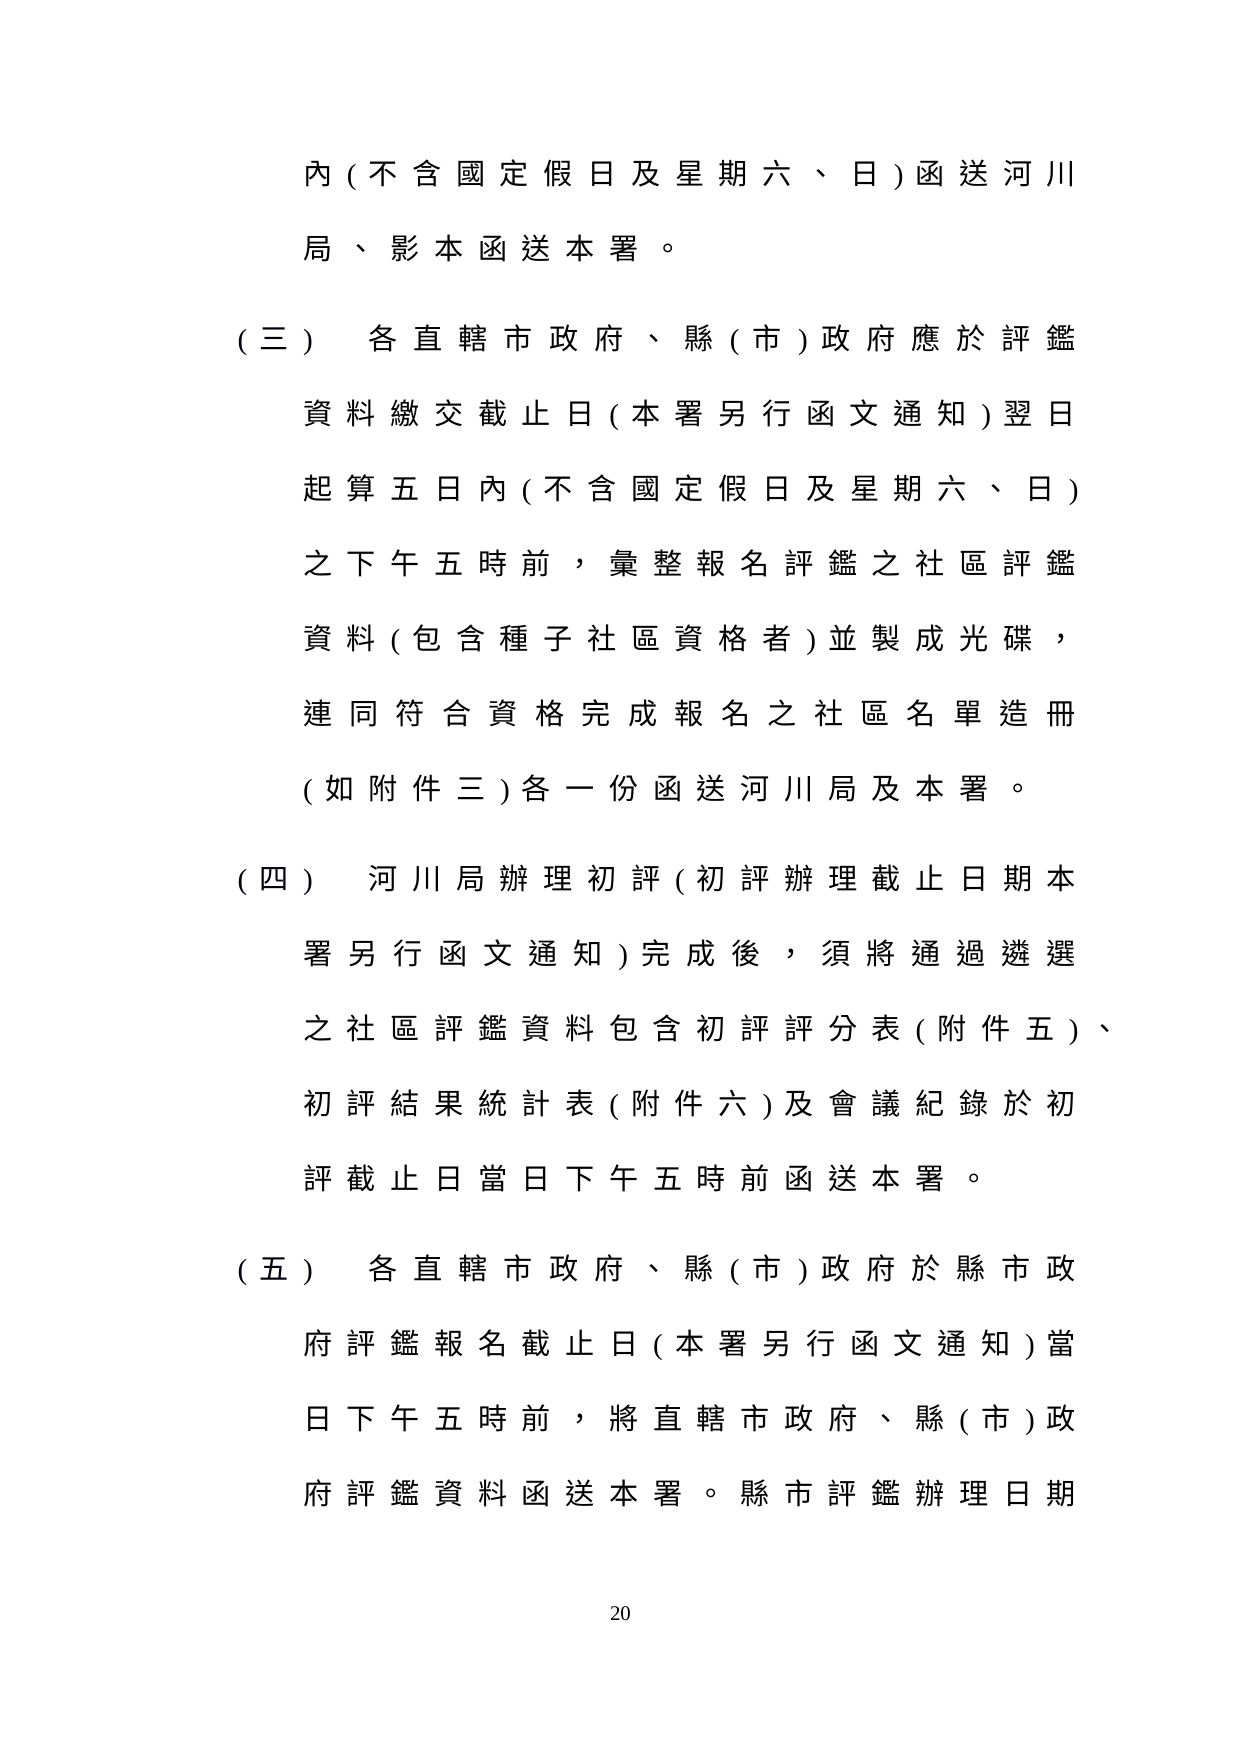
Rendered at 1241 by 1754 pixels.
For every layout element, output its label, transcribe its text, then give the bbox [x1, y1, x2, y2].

list 各直轄市政府、縣(市)政府應於評鑑資料繳交截止日(本署另行函文通知)翌日起算五日內(不含國定假日及星期六、日)之下午五時前，彙整報名評鑑之社區評鑑資料(包含種子社區資格者)並製成光碟，連同符合資格完成報名之社區名單造冊(如附件三)各一份函送河川局及本署。 [224, 293, 1090, 818]
list 河川局辦理初評(初評辦理截止日期本署另行函文通知)完成後，須將通過遴選之社區評鑑資料包含初評評分表(附件五)、初評結果統計表(附件六)及會議紀錄於初評截止日當日下午五時前函送本署。 [224, 833, 1090, 1208]
list 內(不含國定假日及星期六、日)函送河川局、影本函送本署。 [224, 128, 1090, 278]
list 各直轄市政府、縣(市)政府於縣市政府評鑑報名截止日(本署另行函文通知)當日下午五時前，將直轄市政府、縣(市)政府評鑑資料函送本署。縣市評鑑辦理日期 [224, 1223, 1090, 1523]
